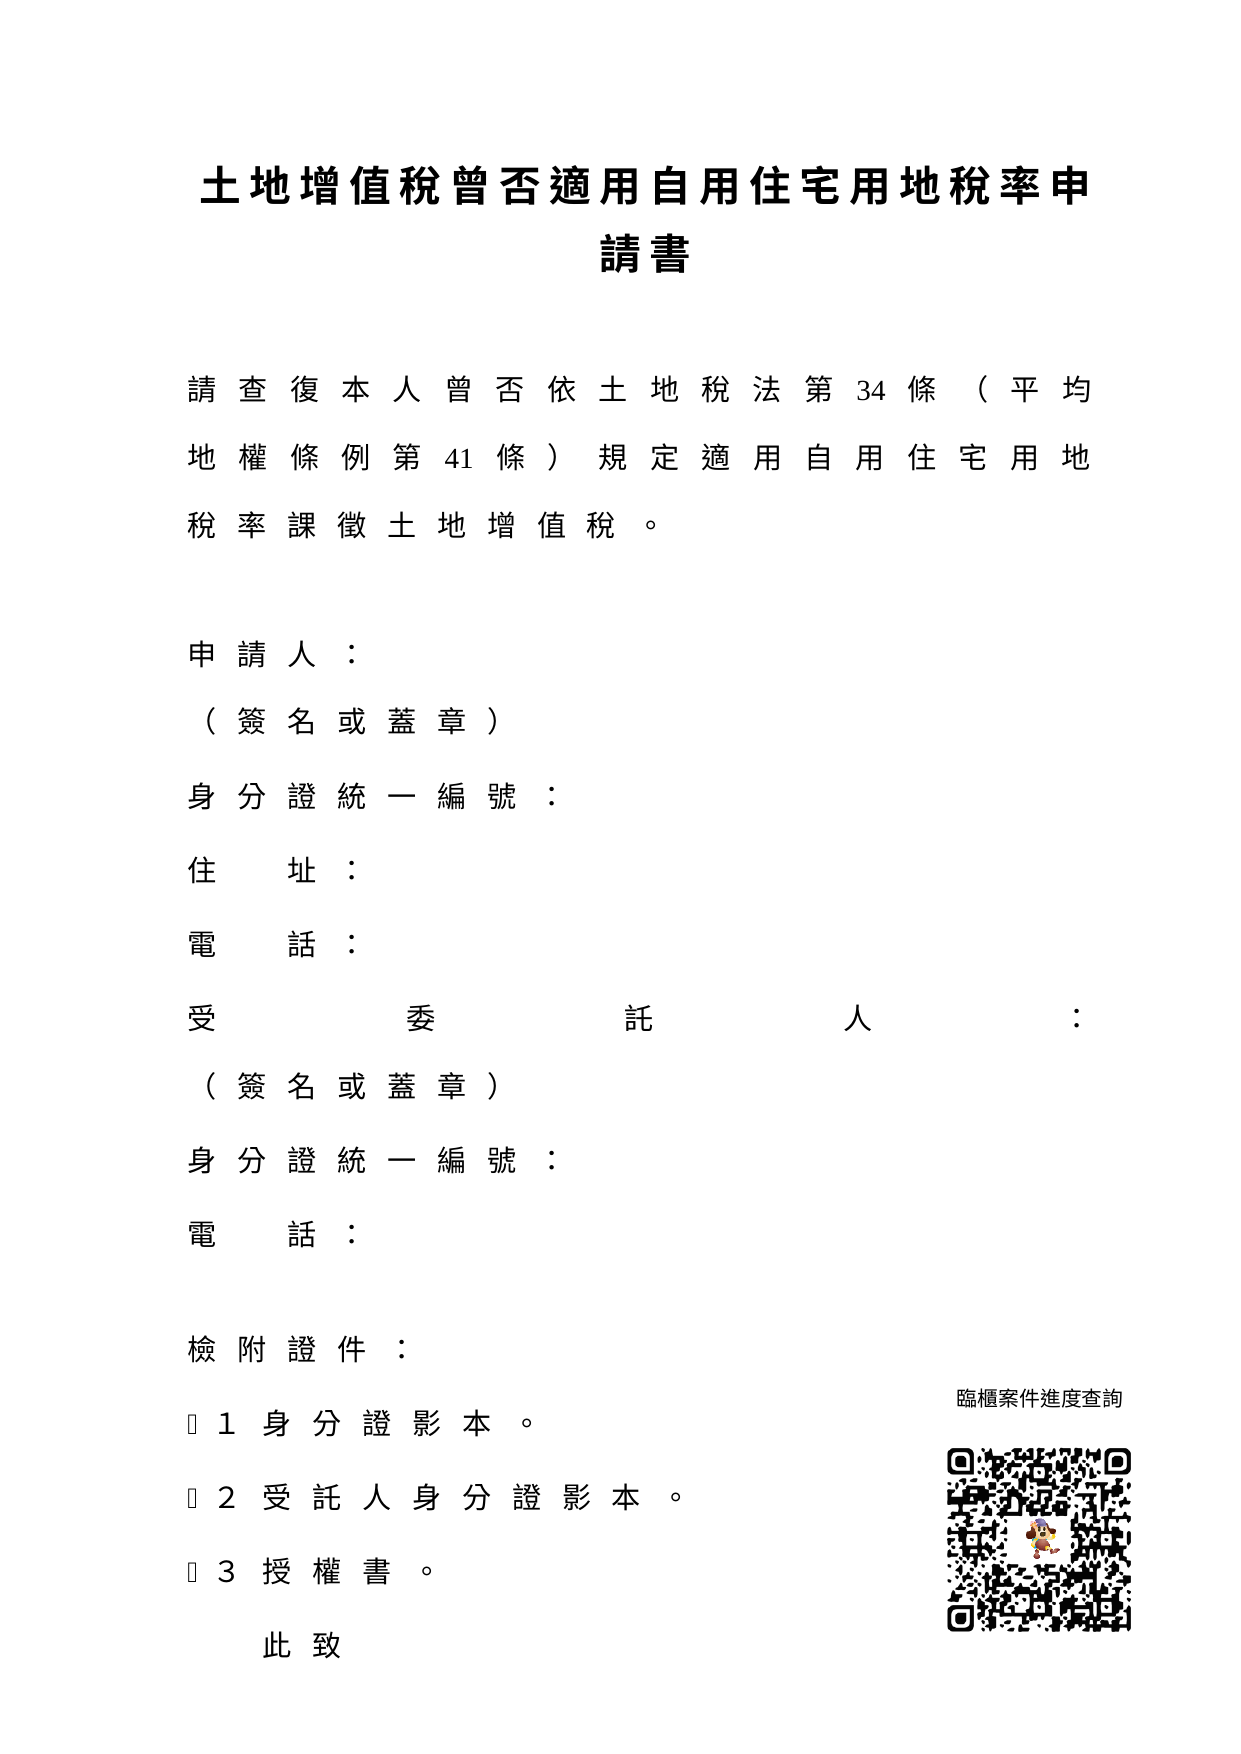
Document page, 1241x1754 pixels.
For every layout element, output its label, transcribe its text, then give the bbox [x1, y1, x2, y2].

text 身分證統一編號： [187, 760, 1112, 828]
text 身分證統一編號： [187, 1125, 1112, 1193]
picture [943, 1443, 1136, 1634]
text 臨櫃案件進度查詢 [957, 1383, 1138, 1412]
text 此致 [187, 1610, 1112, 1678]
text 受委託人： （簽名或蓋章） [187, 983, 1112, 1119]
text 住 址： [187, 834, 1112, 902]
text 0２受託人身分證影本。 [187, 1462, 943, 1530]
text 電 話： [187, 1199, 1112, 1267]
text 土地增值稅曾否適用自用住宅用地稅率申請書 [187, 150, 1112, 286]
text 請查復本人曾否依土地稅法第34條（平均地權條例第41條）規定適用自用住宅用地稅率課徵土地增值稅。 [187, 353, 1112, 557]
text [942, 1375, 1153, 1427]
text 申請人： （簽名或蓋章） [187, 618, 1112, 754]
text 0３授權書。 [187, 1536, 943, 1604]
text 檢附證件： [187, 1313, 1112, 1381]
text 0１身分證影本。 [187, 1388, 1112, 1456]
text 電 話： [187, 909, 1112, 977]
